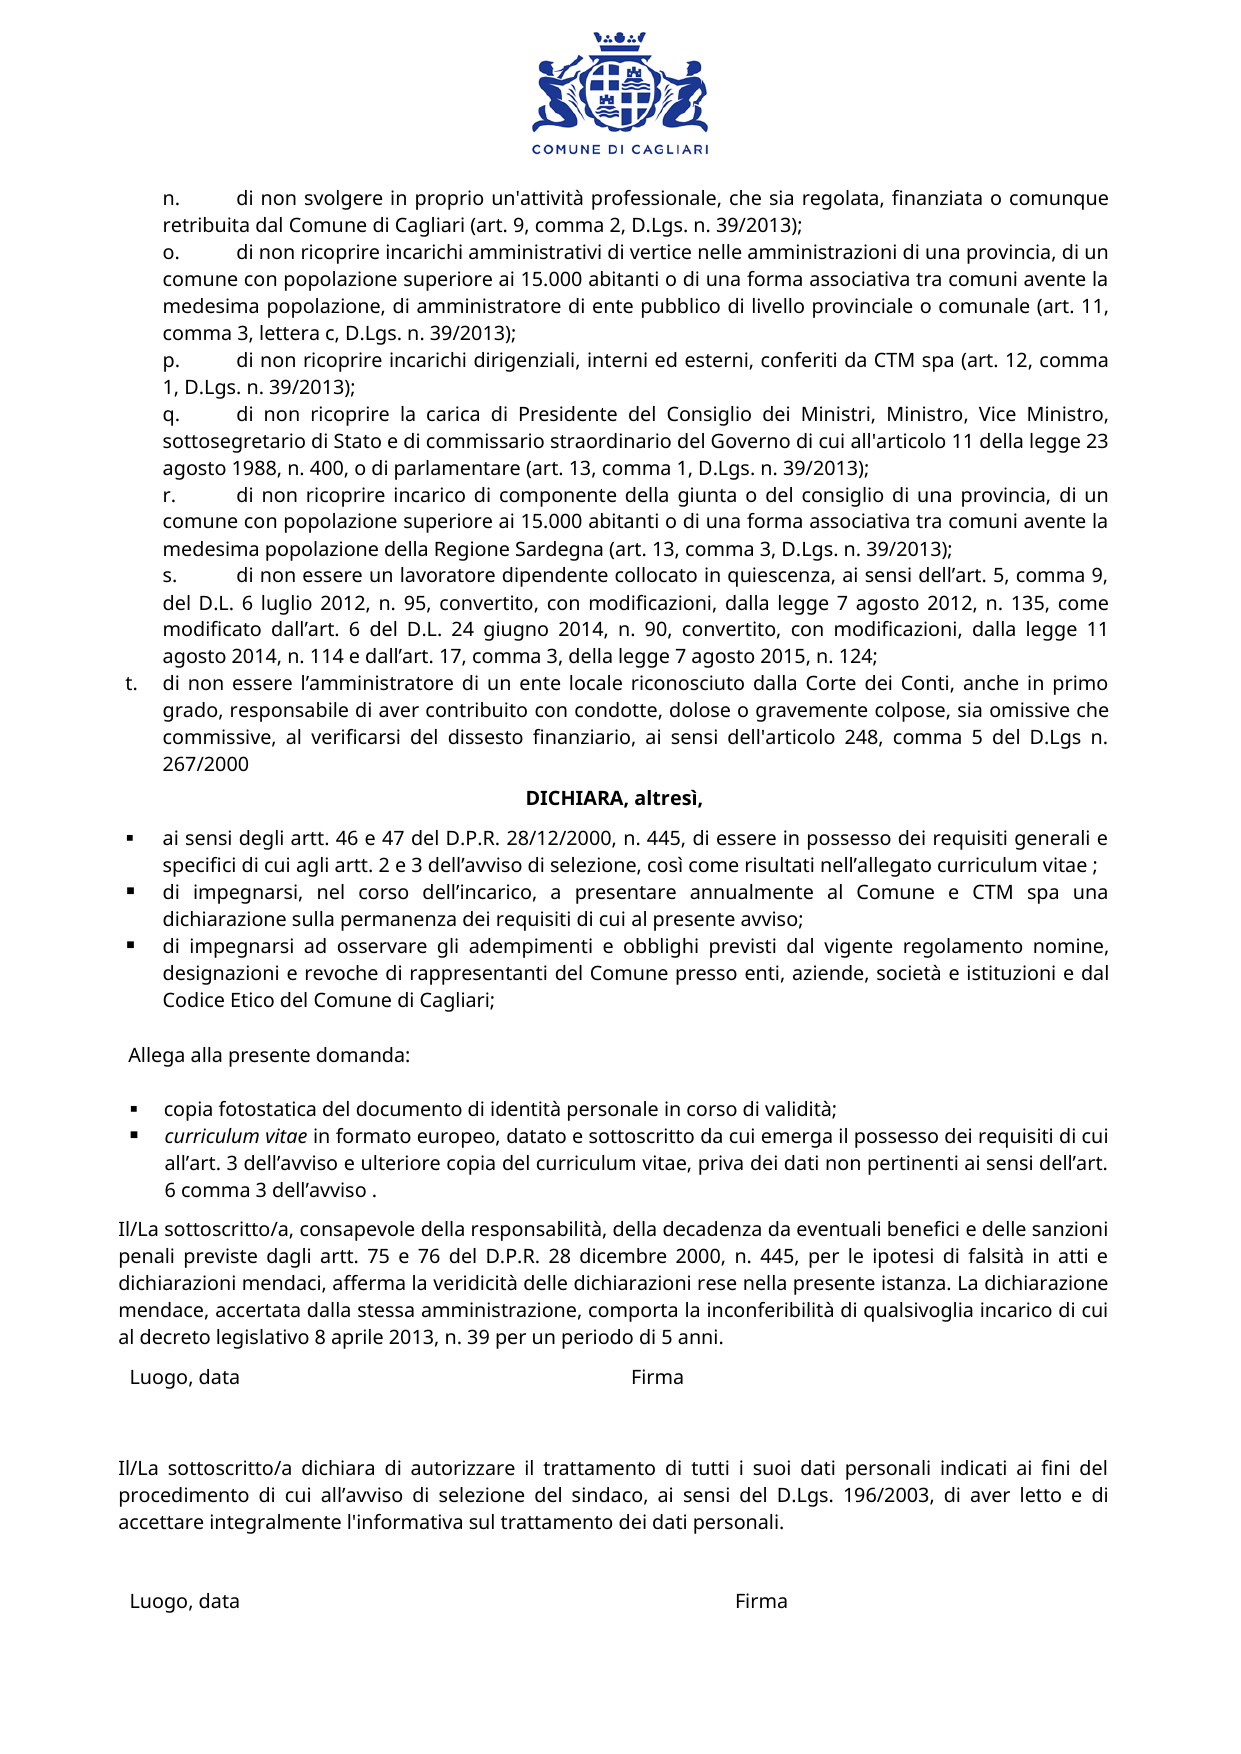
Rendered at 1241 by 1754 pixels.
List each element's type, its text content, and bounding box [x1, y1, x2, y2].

list di non ricoprire la carica di Presidente del Consiglio dei Ministri, Ministro, Vice Ministro, sottosegretario di Stato e di commissario straordinario del Governo di cui all'articolo 11 della legge 23 agosto 1988, n. 400, o di parlamentare (art. 13, comma 1, D.Lgs. n. 39/2013); [162, 400, 1110, 481]
table_header Firma [724, 1548, 1225, 1627]
list di non ricoprire incarichi dirigenziali, interni ed esterni, conferiti da CTM spa (art. 12, comma 1, D.Lgs. n. 39/2013); [162, 346, 1110, 400]
list curriculum vitae in formato europeo, datato e sottoscritto da cui emerga il possesso dei requisiti di cui all’art. 3 dell’avviso e ulteriore copia del curriculum vitae, priva dei dati non pertinenti ai sensi dell’art. 6 comma 3 dell’avviso . [128, 1122, 1110, 1203]
list di impegnarsi, nel corso dell’incarico, a presentare annualmente al Comune e CTM spa una dichiarazione sulla permanenza dei requisiti di cui al presente avviso; [125, 878, 1110, 932]
list copia fotostatica del documento di identità personale in corso di validità; [118, 1095, 1110, 1122]
text Allega alla presente domanda: [128, 1041, 1110, 1068]
list ai sensi degli artt. 46 e 47 del D.P.R. 28/12/2000, n. 445, di essere in possesso dei requisiti generali e specifici di cui agli artt. 2 e 3 dell’avviso di selezione, così come risultati nell’allegato curriculum vitae ; [125, 824, 1110, 878]
list di impegnarsi ad osservare gli adempimenti e obblighi previsti dal vigente regolamento nomine, designazioni e revoche di rappresentanti del Comune presso enti, aziende, società e istituzioni e dal Codice Etico del Comune di Cagliari; [125, 932, 1110, 1013]
table_header [620, 1548, 723, 1627]
text Il/La sottoscritto/a, consapevole della responsabilità, della decadenza da eventuali benefici e delle sanzioni penali previste dagli artt. 75 e 76 del D.P.R. 28 dicembre 2000, n. 445, per le ipotesi di falsità in atti e dichiarazioni mendaci, afferma la veridicità delle dichiarazioni rese nella presente istanza. La dichiarazione mendace, accertata dalla stessa amministrazione, comporta la inconferibilità di qualsivoglia incarico di cui al decreto legislativo 8 aprile 2013, n. 39 per un periodo di 5 anni. [118, 1216, 1110, 1350]
list di non essere l’amministratore di un ente locale riconosciuto dalla Corte dei Conti, anche in primo grado, responsabile di aver contribuito con condotte, dolose o gravemente colpose, sia omissive che commissive, al verificarsi del dissesto finanziario, ai sensi dell'articolo 248, comma 5 del D.Lgs n. 267/2000 [125, 670, 1110, 778]
list di non svolgere in proprio un'attività professionale, che sia regolata, finanziata o comunque retribuita dal Comune di Cagliari (art. 9, comma 2, D.Lgs. n. 39/2013); [162, 184, 1110, 238]
list di non ricoprire incarico di componente della giunta o del consiglio di una provincia, di un comune con popolazione superiore ai 15.000 abitanti o di una forma associativa tra comuni avente la medesima popolazione della Regione Sardegna (art. 13, comma 3, D.Lgs. n. 39/2013); [162, 481, 1110, 562]
table_header Luogo, data [118, 1363, 619, 1442]
list di non essere un lavoratore dipendente collocato in quiescenza, ai sensi dell’art. 5, comma 9, del D.L. 6 luglio 2012, n. 95, convertito, con modificazioni, dalla legge 7 agosto 2012, n. 135, come modificato dall’art. 6 del D.L. 24 giugno 2014, n. 90, convertito, con modificazioni, dalla legge 11 agosto 2014, n. 114 e dall’art. 17, comma 3, della legge 7 agosto 2015, n. 124; [162, 562, 1110, 670]
table_header Firma [620, 1363, 1121, 1442]
list di non ricoprire incarichi amministrativi di vertice nelle amministrazioni di una provincia, di un comune con popolazione superiore ai 15.000 abitanti o di una forma associativa tra comuni avente la medesima popolazione, di amministratore di ente pubblico di livello provinciale o comunale (art. 11, comma 3, lettera c, D.Lgs. n. 39/2013); [162, 238, 1110, 346]
table_header Luogo, data [118, 1548, 619, 1627]
text Il/La sottoscritto/a dichiara di autorizzare il trattamento di tutti i suoi dati personali indicati ai fini del procedimento di cui all’avviso di selezione del sindaco, ai sensi del D.Lgs. 196/2003, di aver letto e di accettare integralmente l'informativa sul trattamento dei dati personali. [118, 1454, 1110, 1535]
text DICHIARA, altresì, [118, 784, 1110, 811]
